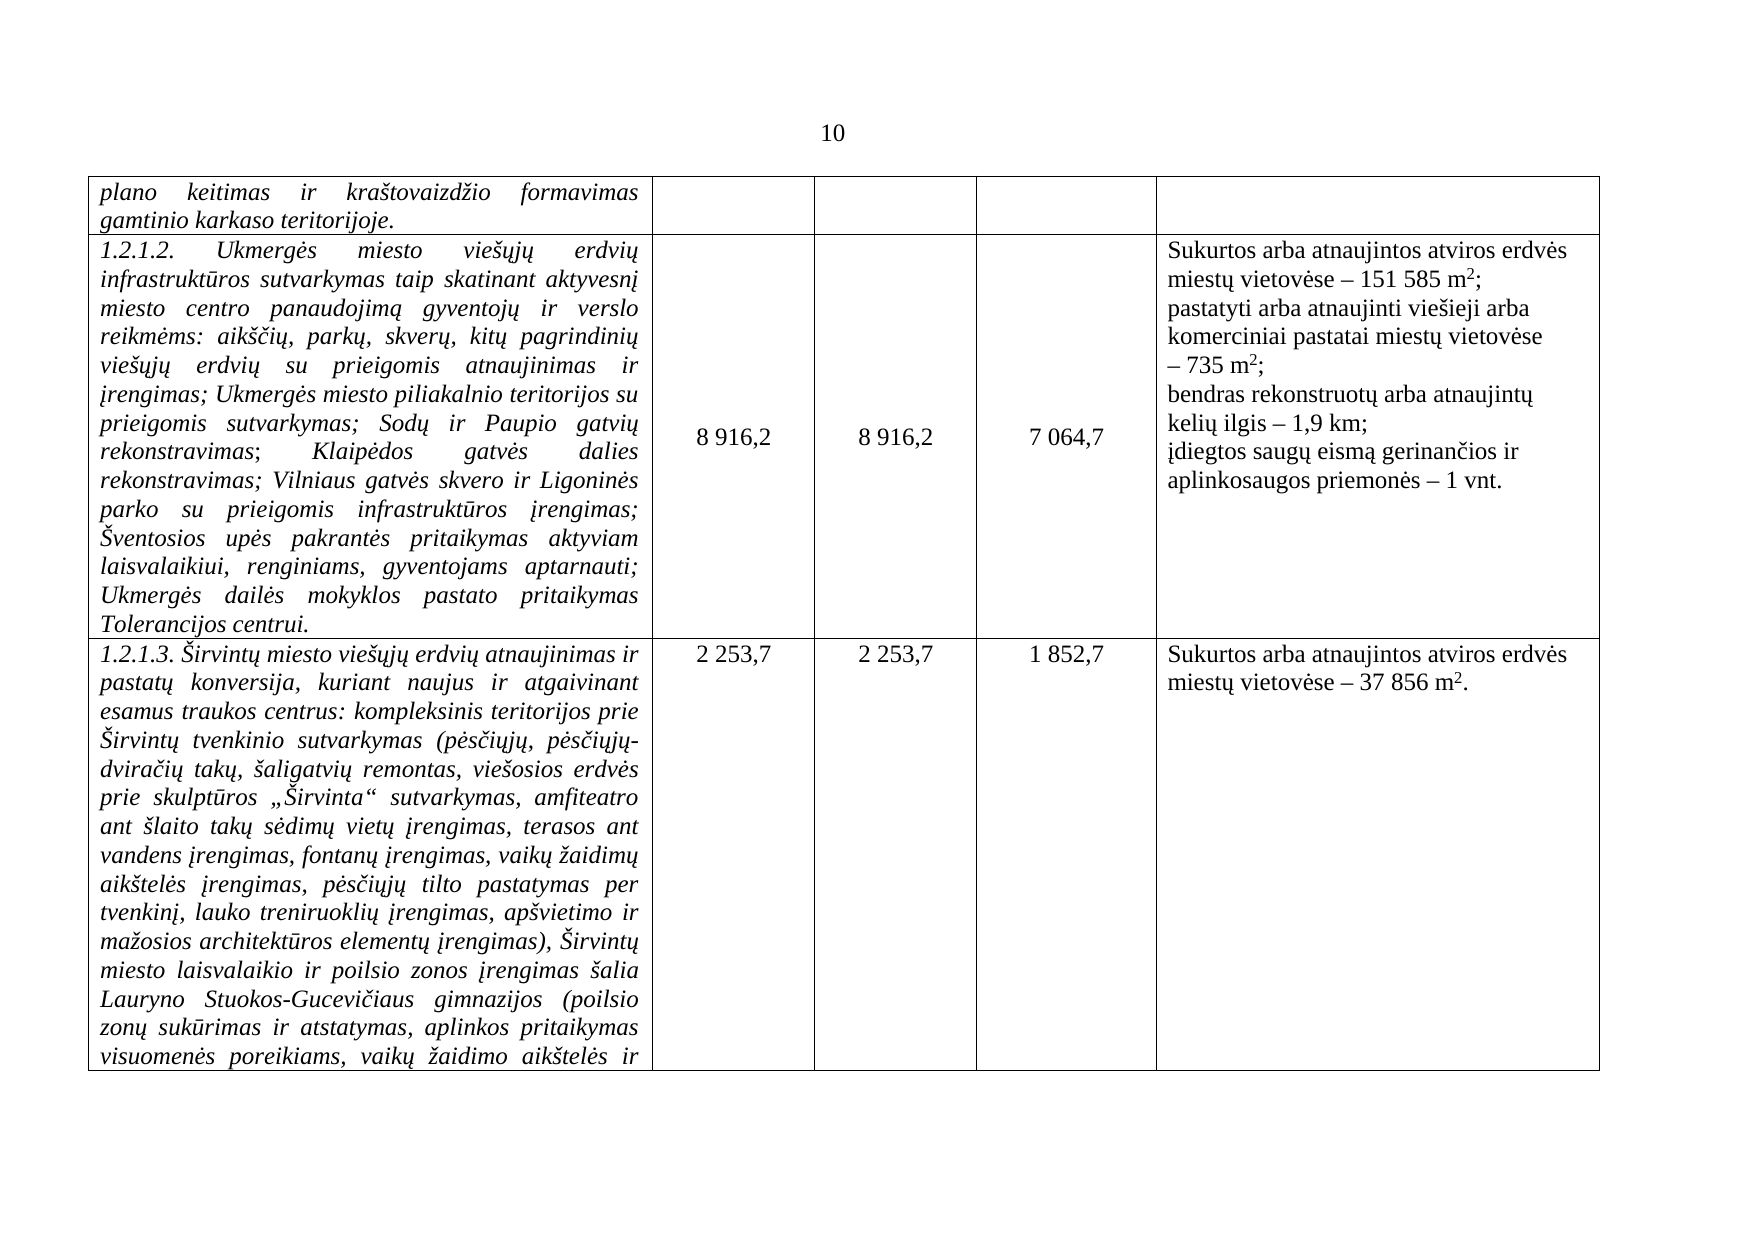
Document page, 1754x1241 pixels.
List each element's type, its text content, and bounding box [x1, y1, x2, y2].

table_cell Sukurtos arba atnaujintos atviros erdvės miestų vietovėse – 151 585 m2; pastatyti arba atnaujinti viešieji arba komerciniai pastatai miestų vietovėse – 735 m2; bendras rekonstruotų arba atnaujintų kelių ilgis – 1,9 km; įdiegtos saugų eismą gerinančios ir aplinkosaugos priemonės – 1 vnt. [1157, 235, 1599, 638]
table_cell [815, 177, 976, 234]
table_cell 2 253,7 [815, 639, 976, 1070]
table_cell [1157, 177, 1599, 234]
table_cell 1 852,7 [977, 639, 1156, 1070]
table_cell 1.2.1.2. Ukmergės miesto viešųjų erdvių infrastruktūros sutvarkymas taip skatinant aktyvesnį miesto centro panaudojimą gyventojų ir verslo reikmėms: aikščių, parkų, skverų, kitų pagrindinių viešųjų erdvių su prieigomis atnaujinimas ir įrengimas; Ukmergės miesto piliakalnio teritorijos su prieigomis sutvarkymas; Sodų ir Paupio gatvių rekonstravimas; Klaipėdos gatvės dalies rekonstravimas; Vilniaus gatvės skvero ir Ligoninės parko su prieigomis infrastruktūros įrengimas; Šventosios upės pakrantės pritaikymas aktyviam laisvalaikiui, renginiams, gyventojams aptarnauti; Ukmergės dailės mokyklos pastato pritaikymas Tolerancijos centrui. [89, 235, 652, 638]
table_cell 2 253,7 [653, 639, 814, 1070]
table_cell Sukurtos arba atnaujintos atviros erdvės miestų vietovėse – 37 856 m2. [1157, 639, 1599, 1070]
table_cell 8 916,2 [653, 235, 814, 638]
table_cell 8 916,2 [815, 235, 976, 638]
table_cell [653, 177, 814, 234]
table_cell 7 064,7 [977, 235, 1156, 638]
table_cell plano keitimas ir kraštovaizdžio formavimas gamtinio karkaso teritorijoje. [89, 177, 652, 234]
table_cell [977, 177, 1156, 234]
table_cell 1.2.1.3. Širvintų miesto viešųjų erdvių atnaujinimas ir pastatų konversija, kuriant naujus ir atgaivinant esamus traukos centrus: kompleksinis teritorijos prie Širvintų tvenkinio sutvarkymas (pėsčiųjų, pėsčiųjų-dviračių takų, šaligatvių remontas, viešosios erdvės prie skulptūros „Širvinta“ sutvarkymas, amfiteatro ant šlaito takų sėdimų vietų įrengimas, terasos ant vandens įrengimas, fontanų įrengimas, vaikų žaidimų aikštelės įrengimas, pėsčiųjų tilto pastatymas per tvenkinį, lauko treniruoklių įrengimas, apšvietimo ir mažosios architektūros elementų įrengimas), Širvintų miesto laisvalaikio ir poilsio zonos įrengimas šalia Lauryno Stuokos-Gucevičiaus gimnazijos (poilsio zonų sukūrimas ir atstatymas, aplinkos pritaikymas visuomenės poreikiams, vaikų žaidimo aikštelės ir [89, 639, 652, 1070]
